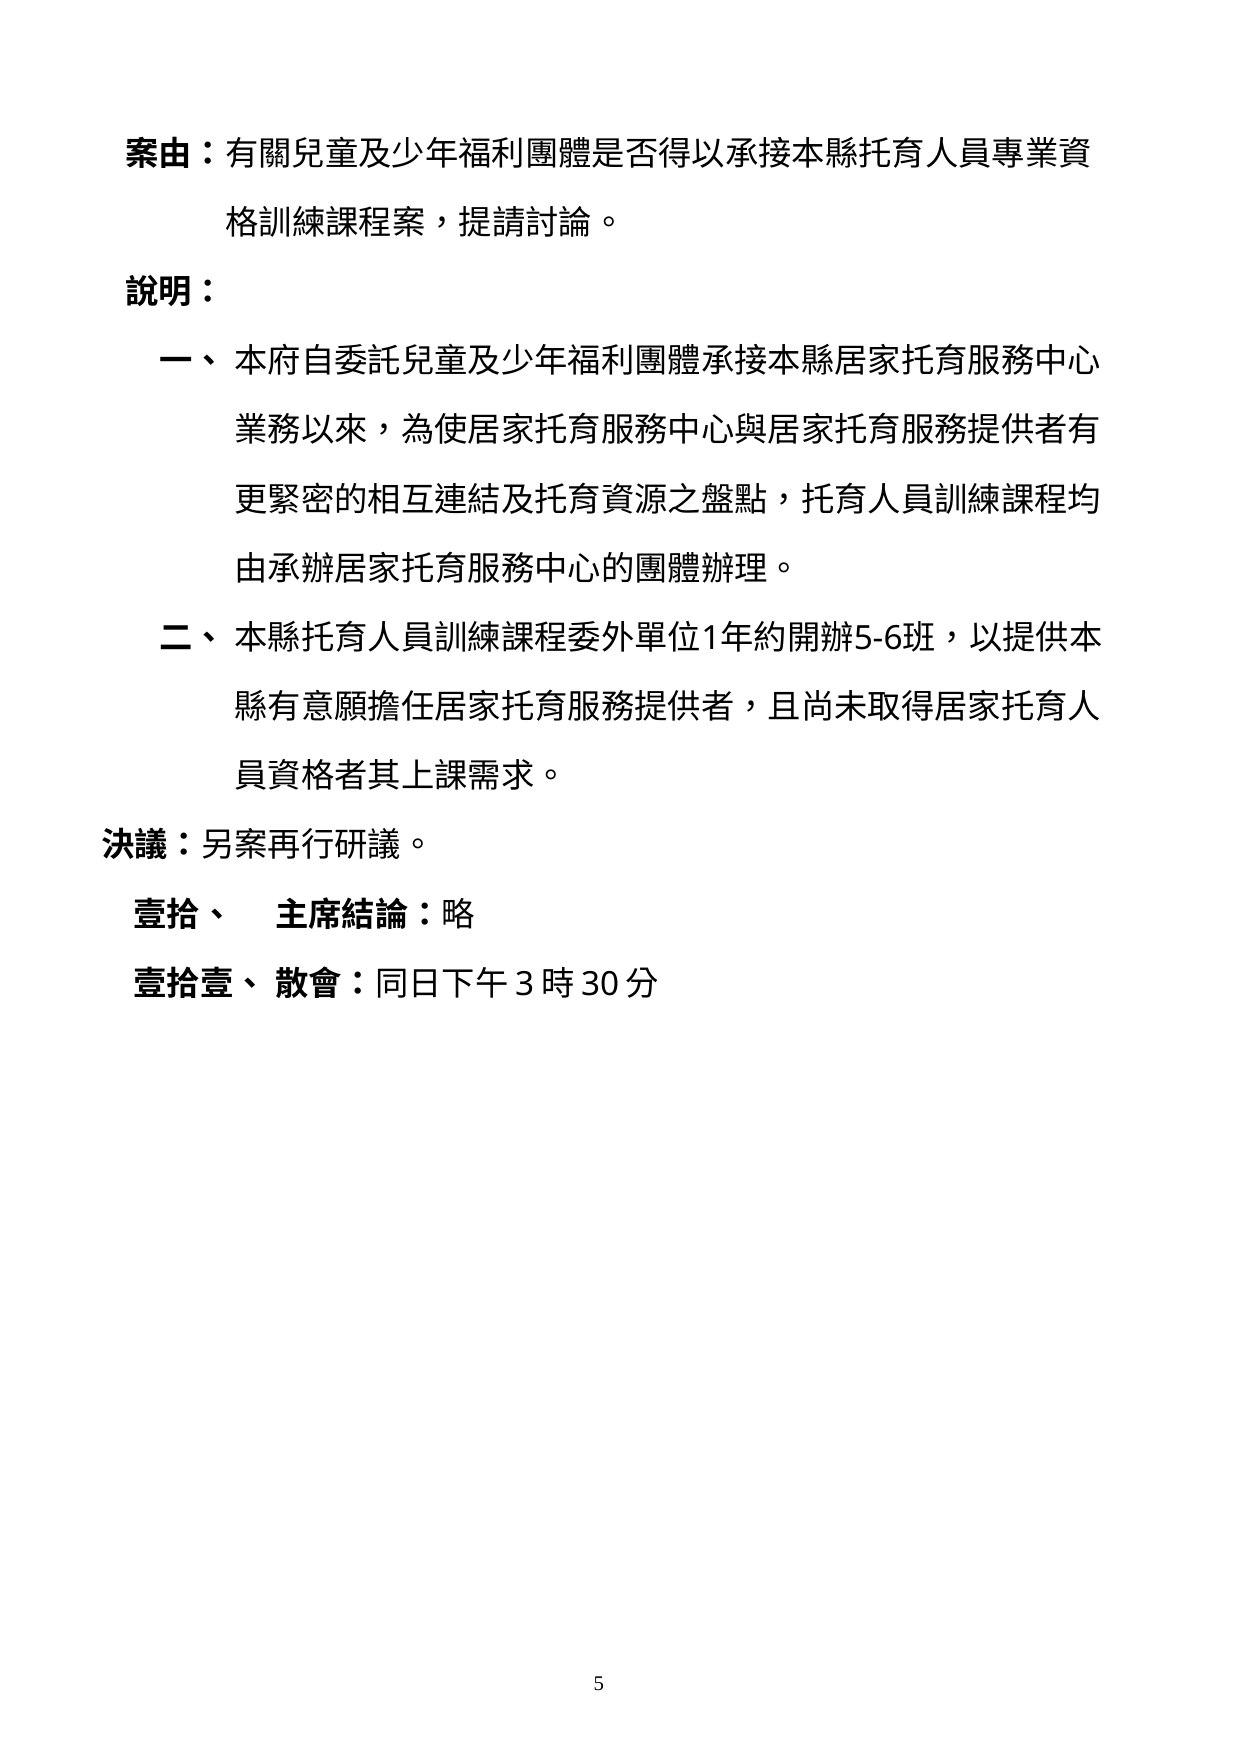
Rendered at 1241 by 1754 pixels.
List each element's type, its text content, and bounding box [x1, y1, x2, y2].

text 說明： [125, 254, 1122, 324]
list 散會：同日下午3時30分 [133, 946, 1122, 1015]
list 本縣托育人員訓練課程委外單位1年約開辦5-6班，以提供本縣有意願擔任居家托育服務提供者，且尚未取得居家托育人員資格者其上課需求。 [159, 600, 1122, 808]
list 主席結論：略 [133, 877, 1122, 946]
list 本府自委託兒童及少年福利團體承接本縣居家托育服務中心業務以來，為使居家托育服務中心與居家托育服務提供者有更緊密的相互連結及托育資源之盤點，托育人員訓練課程均由承辦居家托育服務中心的團體辦理。 [159, 324, 1122, 600]
text 案由：有關兒童及少年福利團體是否得以承接本縣托育人員專業資格訓練課程案，提請討論。 [125, 116, 1122, 254]
text 決議：另案再行研議。 [75, 808, 1122, 877]
